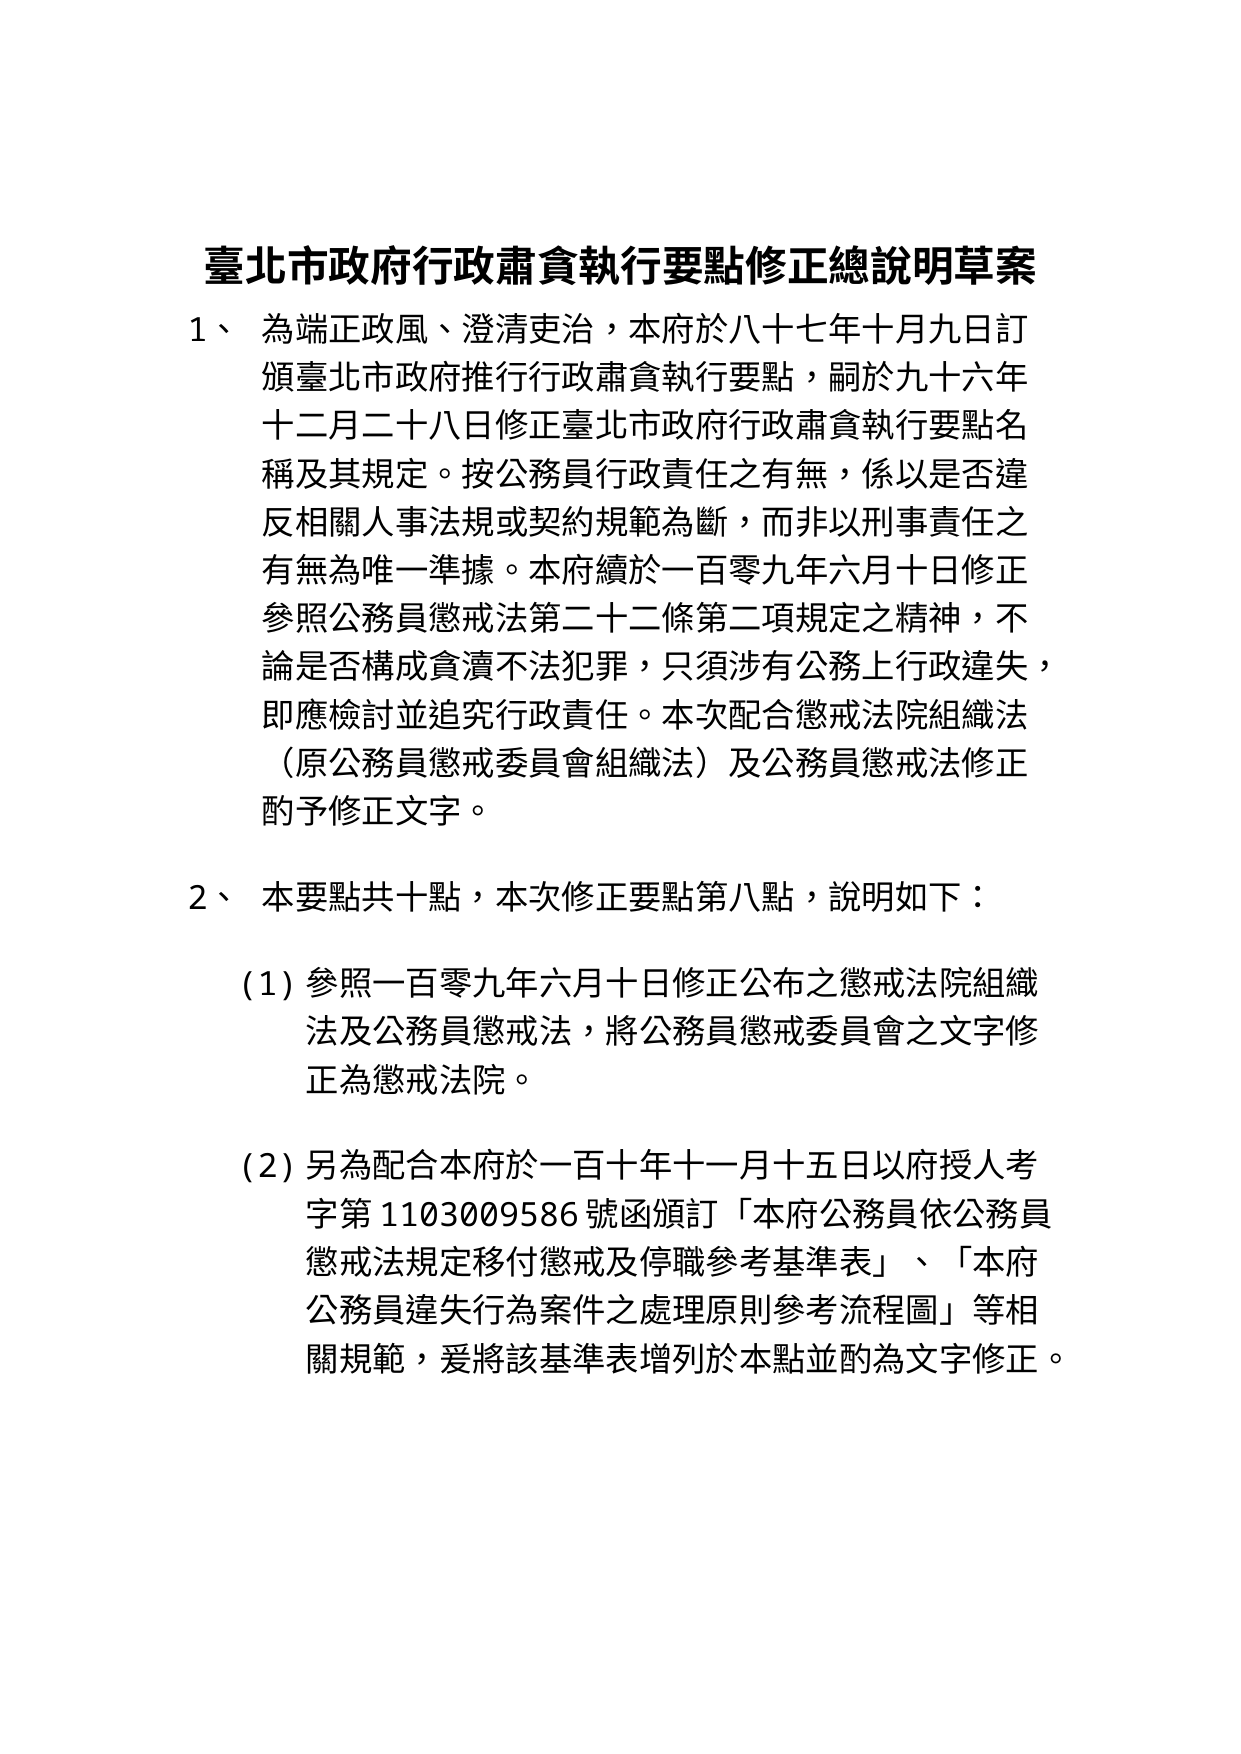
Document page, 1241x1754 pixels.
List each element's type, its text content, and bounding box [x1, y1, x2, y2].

list 參照一百零九年六月十日修正公布之懲戒法院組織法及公務員懲戒法，將公務員懲戒委員會之文字修正為懲戒法院。 [237, 957, 1053, 1102]
list 另為配合本府於一百十年十一月十五日以府授人考字第1103009586號函頒訂「本府公務員依公務員懲戒法規定移付懲戒及停職參考基準表」、「本府公務員違失行為案件之處理原則參考流程圖」等相關規範，爰將該基準表增列於本點並酌為文字修正。 [237, 1139, 1053, 1381]
list 本要點共十點，本次修正要點第八點，說明如下： [187, 871, 1053, 919]
text 臺北市政府行政肅貪執行要點修正總說明草案 [187, 221, 1053, 284]
list 為端正政風、澄清吏治，本府於八十七年十月九日訂頒臺北市政府推行行政肅貪執行要點，嗣於九十六年十二月二十八日修正臺北市政府行政肅貪執行要點名稱及其規定。按公務員行政責任之有無，係以是否違反相關人事法規或契約規範為斷，而非以刑事責任之有無為唯一準據。本府續於一百零九年六月十日修正參照公務員懲戒法第二十二條第二項規定之精神，不論是否構成貪瀆不法犯罪，只須涉有公務上行政違失，即應檢討並追究行政責任。本次配合懲戒法院組織法（原公務員懲戒委員會組織法）及公務員懲戒法修正酌予修正文字。 [187, 302, 1053, 833]
